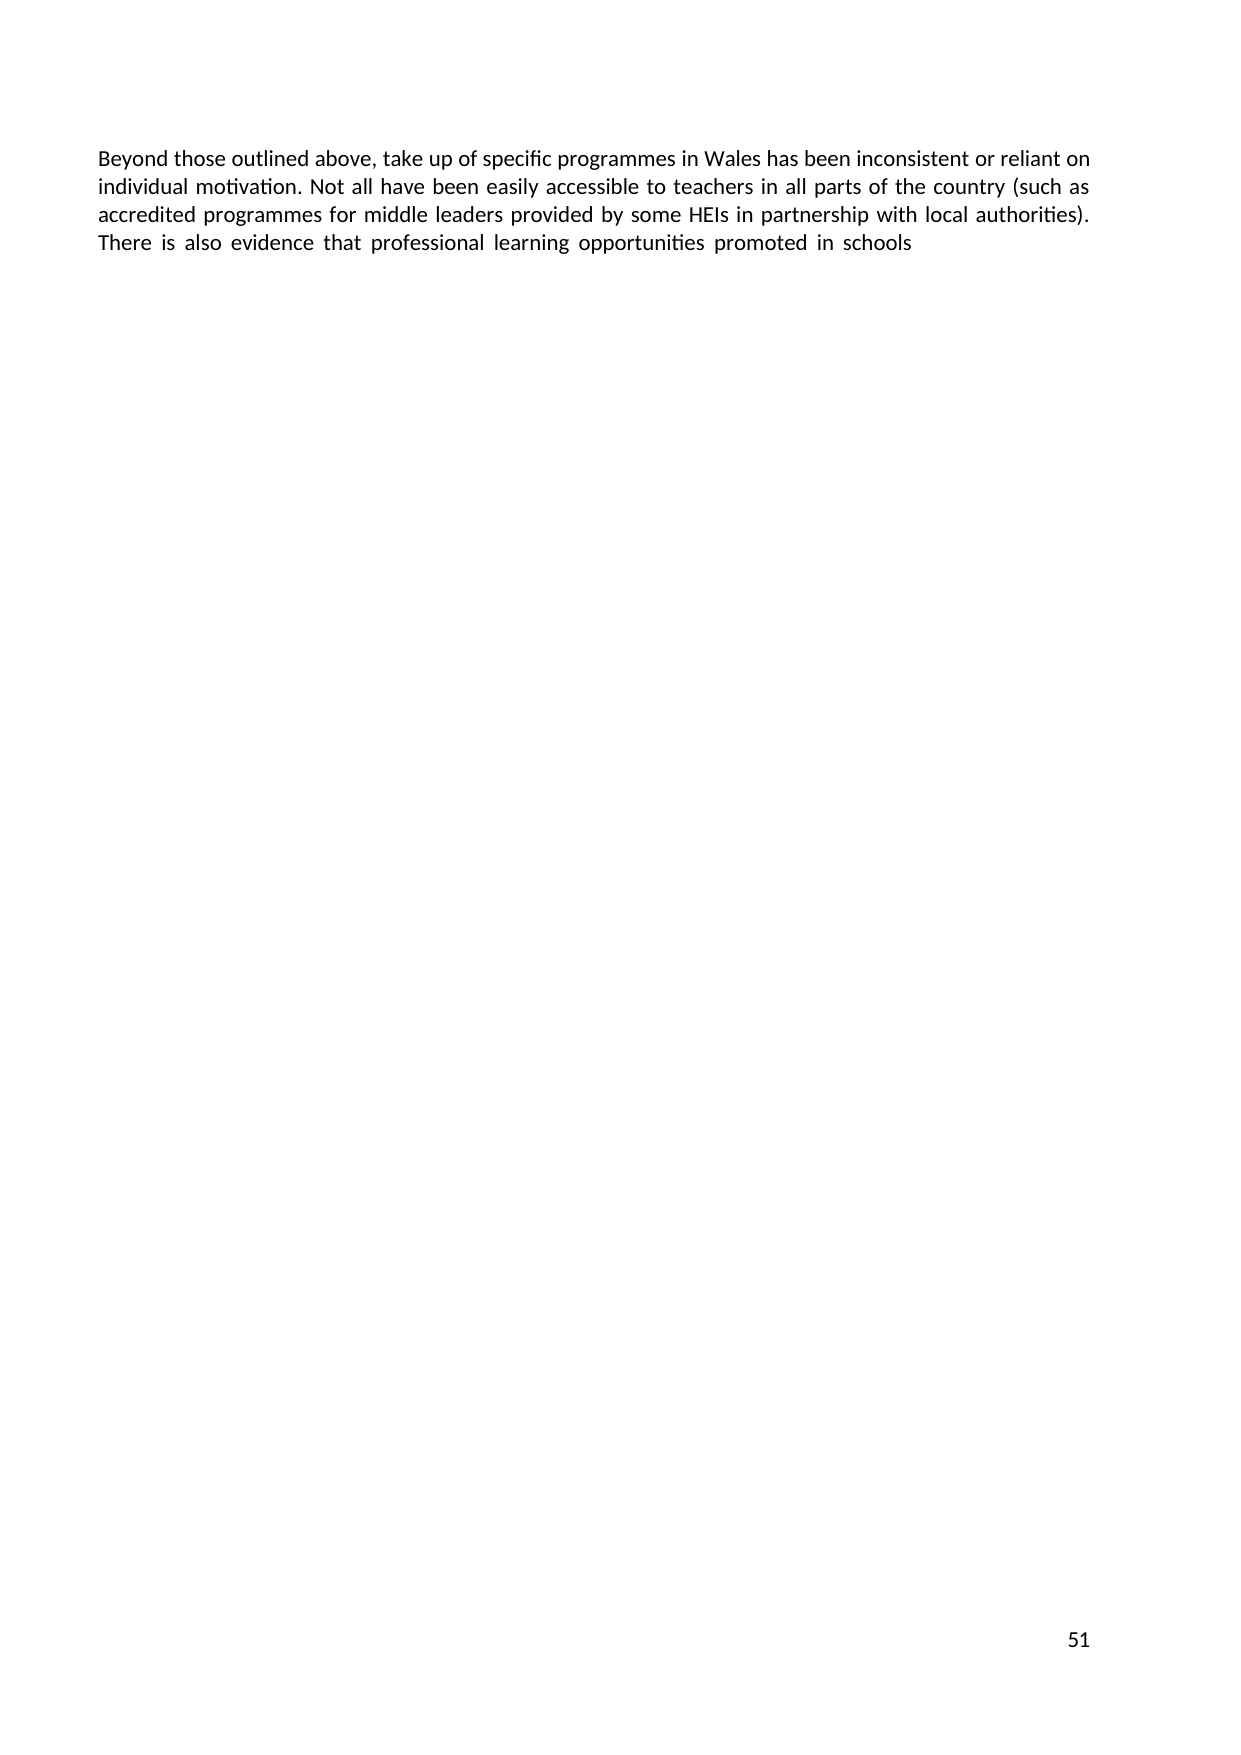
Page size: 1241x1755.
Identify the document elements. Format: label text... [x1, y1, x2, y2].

text Beyond those outlined above, take up of specific programmes in Wales has been inconsistent or reliant on individual motivation. Not all have been easily accessible to teachers in all parts of the country (such as accredited programmes for middle leaders provided by some HEIs in partnership with local authorities). There is also evidence that professional learning opportunities promoted in schools [98, 144, 1091, 256]
